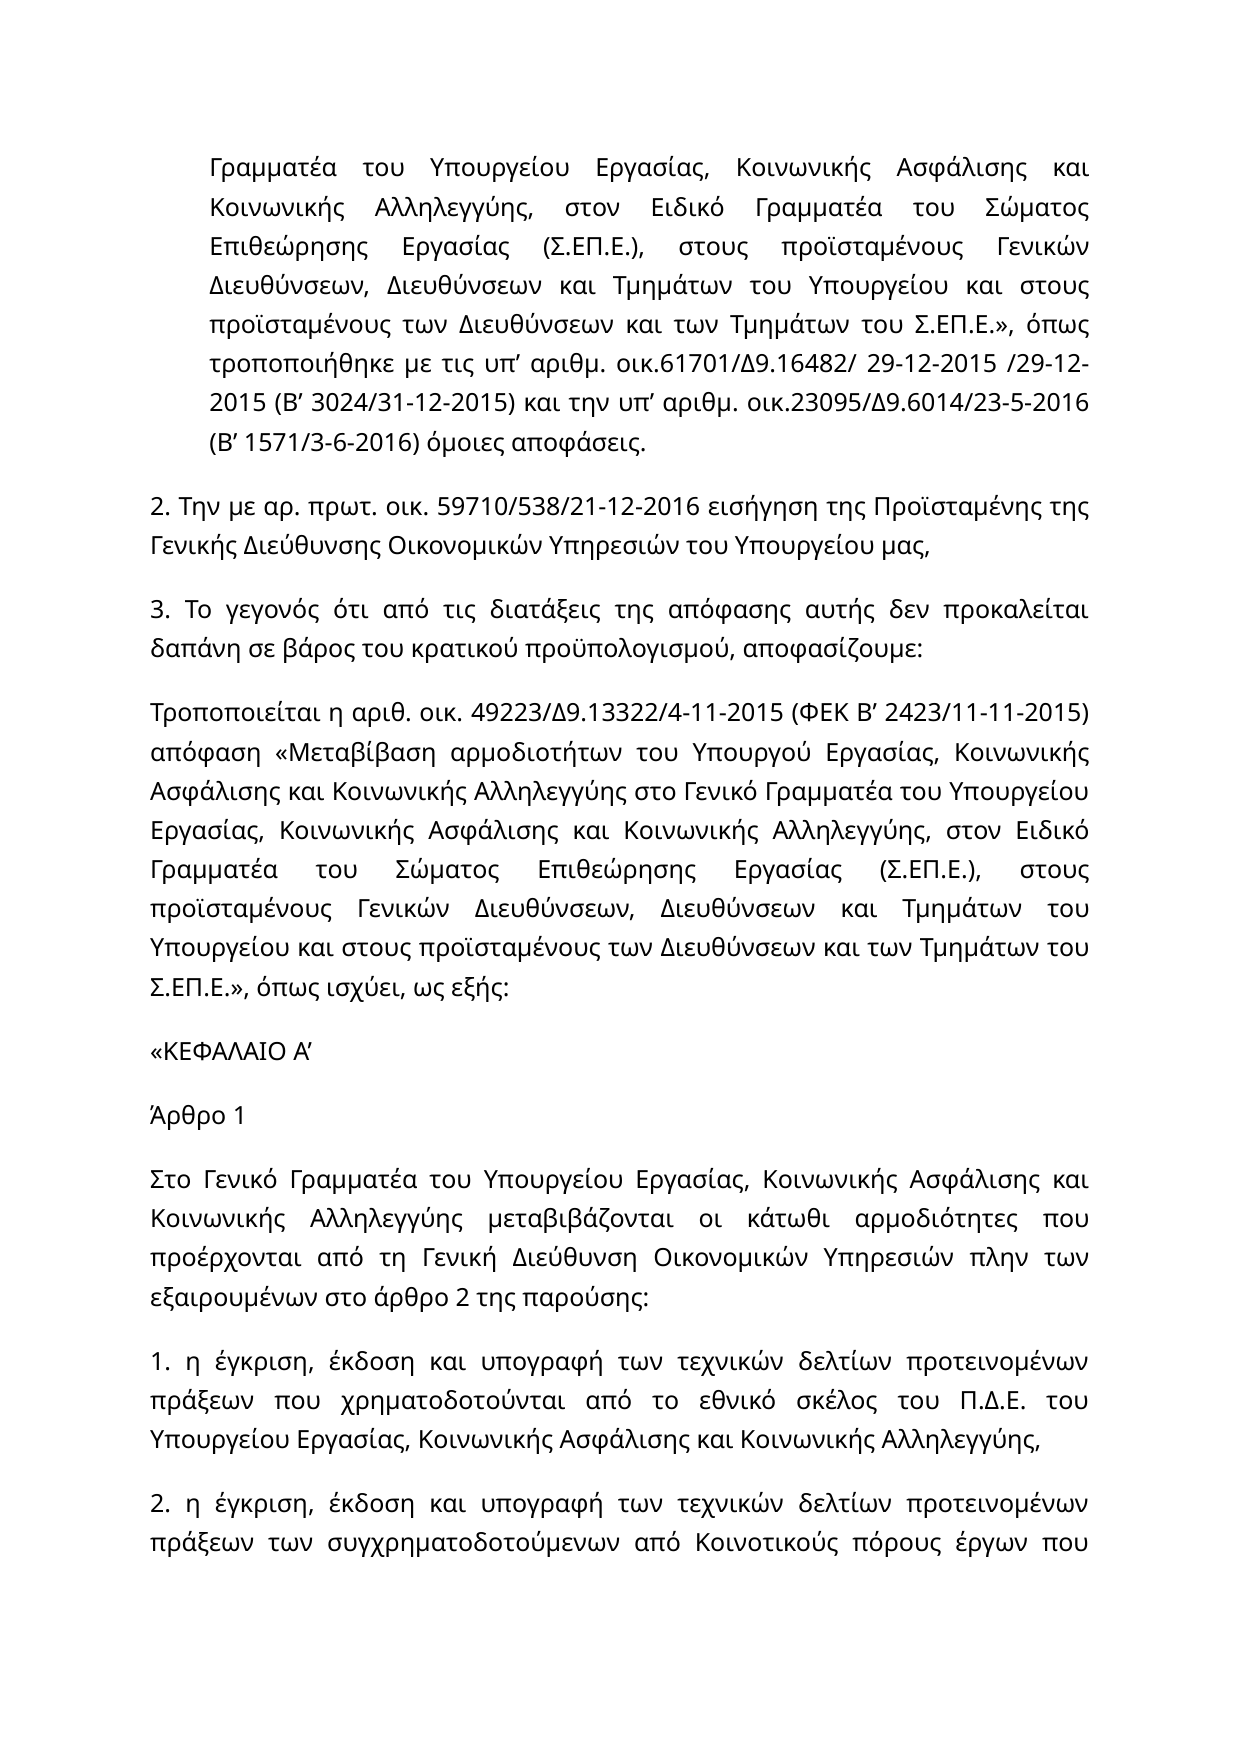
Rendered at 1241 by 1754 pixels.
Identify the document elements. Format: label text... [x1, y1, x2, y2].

text 1. η έγκριση, έκδοση και υπογραφή των τεχνικών δελτίων προτεινομένων πράξεων που χρηματοδοτούνται από το εθνικό σκέλος του Π.Δ.Ε. του Υπουργείου Εργασίας, Κοινωνικής Ασφάλισης και Κοινωνικής Αλληλεγγύης, [150, 1343, 1090, 1456]
text 2. Την με αρ. πρωτ. οικ. 59710/538/21-12-2016 εισήγηση της Προϊσταμένης της Γενικής Διεύθυνσης Οικονομικών Υπηρεσιών του Υπουργείου μας, [150, 488, 1090, 562]
text 3. Το γεγονός ότι από τις διατάξεις της απόφασης αυτής δεν προκαλείται δαπάνη σε βάρος του κρατικού προϋπολογισμού, αποφασίζουμε: [150, 592, 1090, 665]
text 2. η έγκριση, έκδοση και υπογραφή των τεχνικών δελτίων προτεινομένων πράξεων των συγχρηματοδοτούμενων από Κοινοτικούς πόρους έργων που [150, 1486, 1090, 1559]
text «ΚΕΦΑΛΑΙΟ Α’ [150, 1033, 1090, 1067]
list Γραμματέα του Υπουργείου Εργασίας, Κοινωνικής Ασφάλισης και Κοινωνικής Αλληλεγγύης, στον Ειδικό Γραμματέα του Σώματος Επιθεώρησης Εργασίας (Σ.ΕΠ.Ε.), στους προϊσταμένους Γενικών Διευθύνσεων, Διευθύνσεων και Τμημάτων του Υπουργείου και στους προϊσταμένους των Διευθύνσεων και των Τμημάτων του Σ.ΕΠ.Ε.», όπως τροποποιήθηκε με τις υπ’ αριθμ. οικ.61701/Δ9.16482/ 29-12-2015 /29-12-2015 (Β’ 3024/31-12-2015) και την υπ’ αριθμ. οικ.23095/Δ9.6014/23-5-2016 (Β’ 1571/3-6-2016) όμοιες αποφάσεις. [150, 150, 1090, 458]
text Άρθρο 1 [150, 1097, 1090, 1132]
text Τροποποιείται η αριθ. οικ. 49223/Δ9.13322/4-11-2015 (ΦΕΚ Β’ 2423/11-11-2015) απόφαση «Μεταβίβαση αρμοδιοτήτων του Υπουργού Εργασίας, Κοινωνικής Ασφάλισης και Κοινωνικής Αλληλεγγύης στο Γενικό Γραμματέα του Υπουργείου Εργασίας, Κοινωνικής Ασφάλισης και Κοινωνικής Αλληλεγγύης, στον Ειδικό Γραμματέα του Σώματος Επιθεώρησης Εργασίας (Σ.ΕΠ.Ε.), στους προϊσταμένους Γενικών Διευθύνσεων, Διευθύνσεων και Τμημάτων του Υπουργείου και στους προϊσταμένους των Διευθύνσεων και των Τμημάτων του Σ.ΕΠ.Ε.», όπως ισχύει, ως εξής: [150, 695, 1090, 1003]
text Στο Γενικό Γραμματέα του Υπουργείου Εργασίας, Κοινωνικής Ασφάλισης και Κοινωνικής Αλληλεγγύης μεταβιβάζονται οι κάτωθι αρμοδιότητες που προέρχονται από τη Γενική Διεύθυνση Οικονομικών Υπηρεσιών πλην των εξαιρουμένων στο άρθρο 2 της παρούσης: [150, 1162, 1090, 1313]
